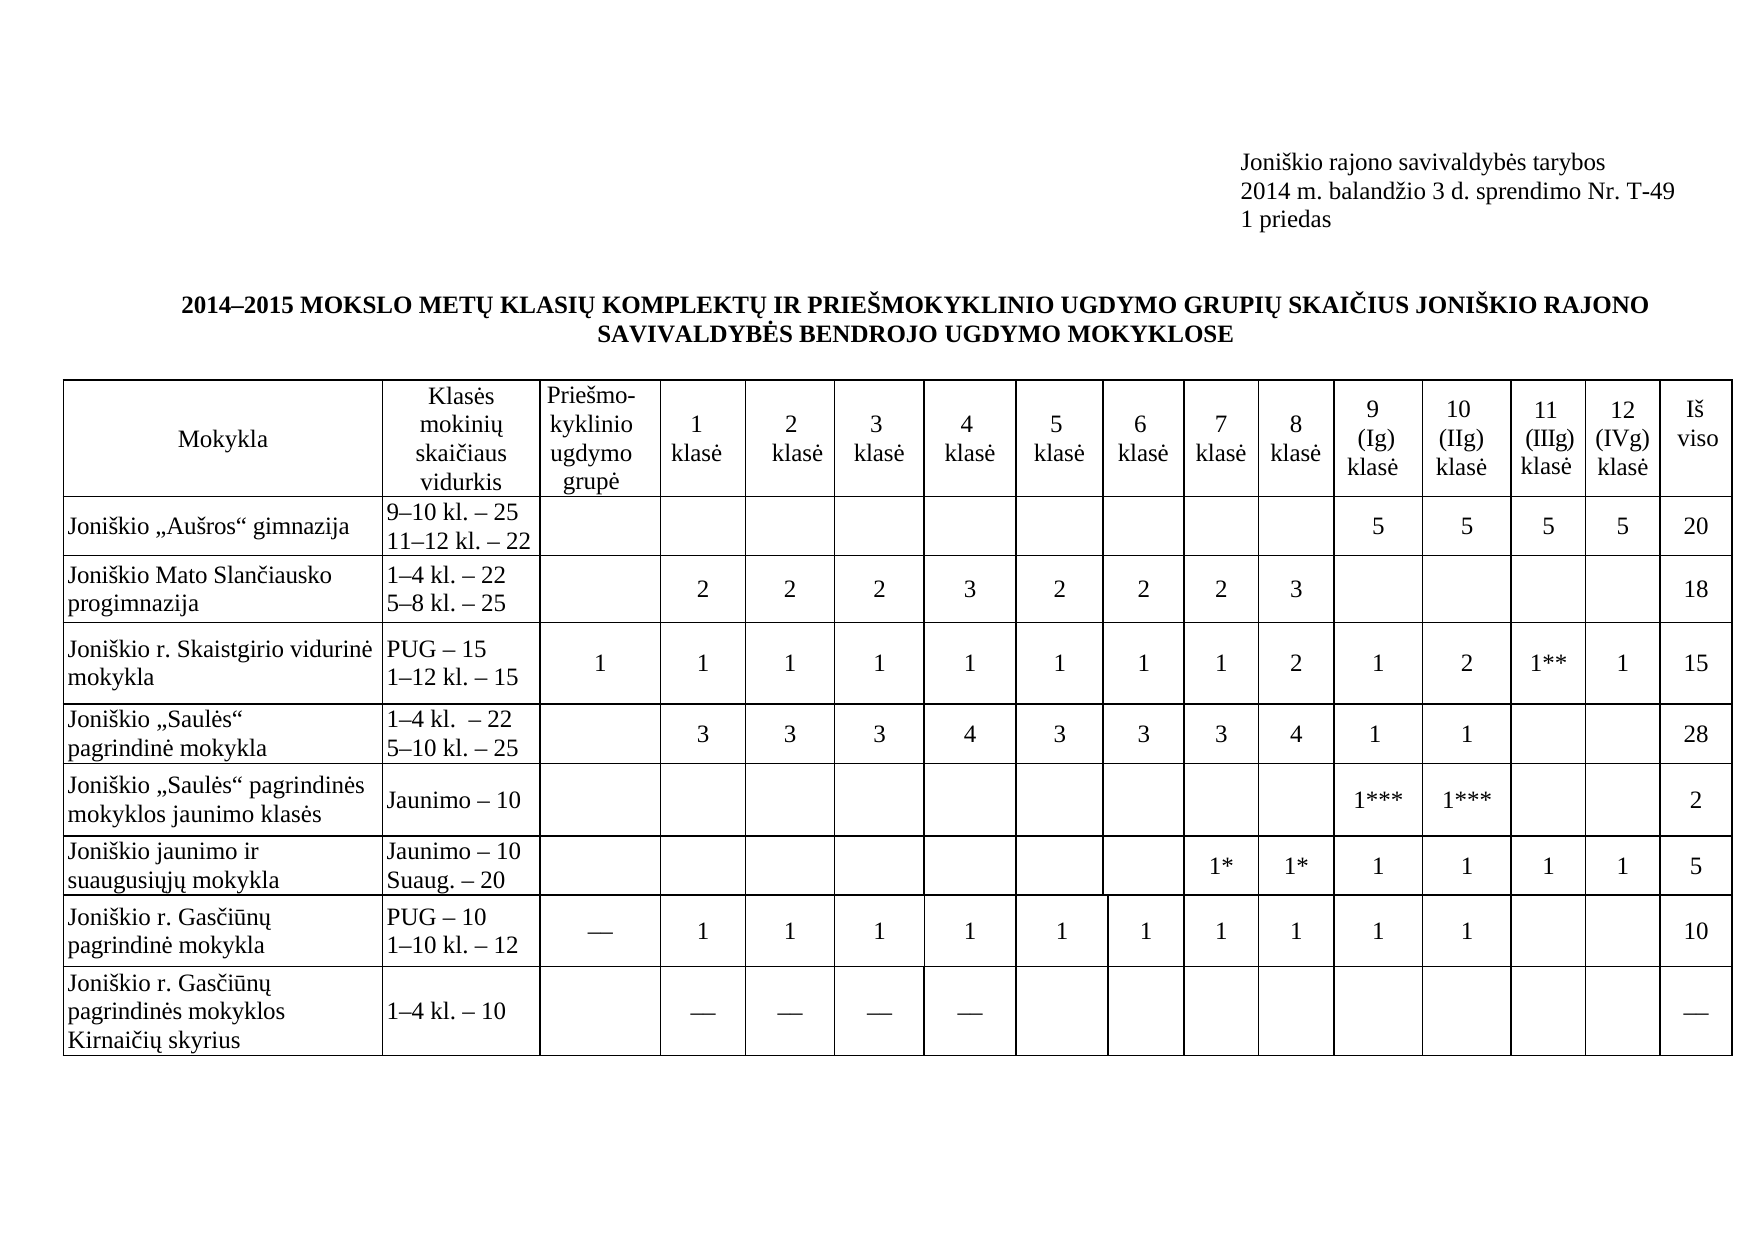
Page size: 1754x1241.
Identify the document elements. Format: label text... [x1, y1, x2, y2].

table_cell 1 [1586, 623, 1659, 703]
table_cell [1259, 764, 1333, 835]
table_cell –– [746, 967, 834, 1055]
table_cell 1 [925, 896, 1015, 966]
table_cell 1 [541, 623, 660, 703]
table_cell –– [1661, 967, 1731, 1055]
table_cell 3 [661, 705, 745, 762]
table_header 12 (IVg) klasė [1586, 381, 1659, 496]
table_cell 1 [1335, 623, 1422, 703]
table_cell [1017, 837, 1102, 894]
table_cell [661, 764, 745, 835]
table_cell 1 [1109, 896, 1183, 966]
table_cell 3 [746, 705, 834, 762]
table_cell 1 [1259, 896, 1333, 966]
table_header 8 klasė [1259, 381, 1333, 496]
table_cell [1586, 967, 1659, 1055]
table_cell [541, 837, 660, 894]
table_cell 5 [1661, 837, 1731, 894]
table_cell 2 [1104, 556, 1183, 622]
table_cell [661, 837, 745, 894]
table_cell –– [925, 967, 1015, 1055]
table_cell [1423, 967, 1510, 1055]
table_cell 1 [661, 896, 745, 966]
table_cell [1512, 556, 1585, 622]
text 2014–2015 MOKSLO METŲ KLASIŲ KOMPLEKTŲ IR PRIEŠMOKYKLINIO UGDYMO GRUPIŲ SKAIČIUS JONIŠKIO RAJONO SAVIVALDYBĖS BENDROJO ugdymo MOKYKLOSE [118, 291, 1713, 348]
table_cell 1** [1512, 623, 1585, 703]
table_cell 1* [1185, 837, 1258, 894]
table_cell PUG – 10 1–10 kl. – 12 [383, 896, 539, 966]
table_cell 1* [1259, 837, 1333, 894]
table_cell [835, 497, 923, 554]
table_cell 2 [661, 556, 745, 622]
table_cell 1 [661, 623, 745, 703]
table_header 11 (IIIg) klasė [1512, 381, 1585, 496]
table_cell [1586, 556, 1659, 622]
table_cell 1 [1423, 896, 1510, 966]
table_cell 1–4 kl. – 10 [383, 967, 539, 1055]
table_cell 4 [925, 705, 1015, 762]
table_cell [1259, 967, 1333, 1055]
table_cell 2 [835, 556, 923, 622]
table_cell Joniškio r. Gasčiūnų pagrindinės mokyklos Kirnaičių skyrius [64, 967, 382, 1055]
table_cell [925, 764, 1015, 835]
table_cell [541, 764, 660, 835]
table_cell –– [661, 967, 745, 1055]
table_cell [541, 705, 660, 762]
table_header Iš viso [1661, 381, 1731, 496]
table_cell 2 [746, 556, 834, 622]
table_cell Joniškio jaunimo ir suaugusiųjų mokykla [364, 837, 382, 894]
table_cell [1586, 764, 1659, 835]
table_cell 10 [1661, 896, 1731, 966]
table_cell Joniškio r. Skaistgirio vidurinė mokykla [64, 623, 382, 703]
table_cell 1–4 kl. – 22 5–10 kl. – 25 [383, 705, 539, 762]
table_cell [746, 497, 834, 554]
table_cell 2 [1017, 556, 1102, 622]
table_cell [1512, 764, 1585, 835]
table_cell [746, 764, 834, 835]
table_cell [835, 764, 923, 835]
text 2014 m. balandžio 3 d. sprendimo Nr. T-49 [1240, 176, 1738, 205]
table_cell –– [835, 967, 923, 1055]
table_cell [1335, 556, 1422, 622]
table_cell 2 [1185, 556, 1258, 622]
table_cell 1 [1185, 896, 1258, 966]
table_cell [1423, 556, 1510, 622]
table_cell 1 [1017, 896, 1107, 966]
table_cell [746, 837, 834, 894]
table_cell Joniškio „Saulės“ pagrindinės mokyklos jaunimo klasės [64, 764, 382, 835]
table_cell [1259, 497, 1333, 554]
table_cell Joniškio „Saulės“ pagrindinė mokykla [336, 705, 382, 762]
table_cell 1 [1017, 623, 1102, 703]
table_header 4 klasė [925, 381, 1015, 496]
table_cell [541, 497, 660, 554]
table_cell 2 [1423, 623, 1510, 703]
table_cell 15 [1661, 623, 1731, 703]
table_cell Joniškio Mato Slančiausko progimnazija [64, 556, 382, 622]
table_cell 5 [1586, 497, 1659, 554]
table_cell [1512, 705, 1585, 762]
table_cell 5 [1423, 497, 1510, 554]
table_cell 1 [835, 623, 923, 703]
table_cell 1 [1335, 837, 1422, 894]
table_cell [1512, 967, 1585, 1055]
table_cell PUG – 15 1–12 kl. – 15 [383, 623, 539, 703]
table_cell 20 [1661, 497, 1731, 554]
table_header 3 klasė [835, 381, 923, 496]
table_cell [1586, 896, 1659, 966]
table_cell 3 [835, 705, 923, 762]
table_cell 3 [1017, 705, 1102, 762]
table_cell 1 [1586, 837, 1659, 894]
table_header 5 klasė [1017, 381, 1102, 496]
table_header 1 klasė [661, 381, 745, 496]
table_cell [1017, 764, 1102, 835]
table_header 6 klasė [1104, 381, 1183, 496]
table_cell [835, 837, 923, 894]
table_cell 1 [1335, 896, 1422, 966]
table_cell [1185, 497, 1258, 554]
table_header 10 (IIg) klasė [1423, 381, 1510, 496]
table_cell Joniškio r. Gasčiūnų pagrindinė mokykla [64, 896, 382, 966]
table_cell 1 [746, 623, 834, 703]
table_cell [541, 967, 660, 1055]
table_cell 1*** [1423, 764, 1510, 835]
table_header Priešmo-kyklinio ugdymo grupė [541, 381, 660, 496]
table_cell [1586, 705, 1659, 762]
table_cell 3 [1104, 705, 1183, 762]
table_cell [1185, 764, 1258, 835]
table_cell 28 [1661, 705, 1731, 762]
table_cell [1017, 967, 1107, 1055]
table_cell 5 [1512, 497, 1585, 554]
table_cell [925, 837, 1015, 894]
table_cell [1335, 967, 1422, 1055]
table_cell Joniškio „Aušros“ gimnazija [64, 497, 382, 554]
table_header 7 klasė [1185, 381, 1258, 496]
table_cell 1 [746, 896, 834, 966]
table_cell [1512, 896, 1585, 966]
table_cell –– [541, 896, 660, 966]
text Joniškio rajono savivaldybės tarybos [1240, 148, 1738, 176]
table_cell 1 [1335, 705, 1422, 762]
table_header 9 (Ig) klasė [1335, 381, 1422, 496]
table_header Mokykla [64, 381, 382, 496]
table_cell Jaunimo – 10 Suaug. – 20 [521, 837, 539, 894]
text 1 priedas [1240, 205, 1738, 233]
table_cell 3 [1185, 705, 1258, 762]
table_cell 1*** [1335, 764, 1422, 835]
table_cell 2 [1661, 764, 1731, 835]
table_cell 1 [1423, 837, 1510, 894]
table_cell 1 [1423, 705, 1510, 762]
table_cell [661, 497, 745, 554]
table_cell [1104, 497, 1183, 554]
table_cell 1 [835, 896, 924, 966]
table_cell 18 [1661, 556, 1731, 622]
table_cell 1 [1104, 623, 1183, 703]
table_cell [1185, 967, 1258, 1055]
table_cell 3 [1259, 556, 1333, 622]
table_cell Jaunimo – 10 [383, 764, 539, 835]
table_cell [541, 556, 660, 622]
table_cell 1 [925, 623, 1015, 703]
table_cell 1–4 kl. – 22 5–8 kl. – 25 [383, 556, 539, 622]
table_cell 4 [1259, 705, 1333, 762]
table_cell 1 [1512, 837, 1585, 894]
table_cell 2 [1259, 623, 1333, 703]
table_cell 5 [1335, 497, 1422, 554]
table_cell [1017, 497, 1102, 554]
table_header 2 klasė [746, 381, 834, 496]
table_cell [1109, 967, 1183, 1055]
table_cell [925, 497, 1015, 554]
table_cell [1104, 764, 1183, 835]
table_cell 1 [1185, 623, 1258, 703]
table_cell 3 [925, 556, 1015, 622]
